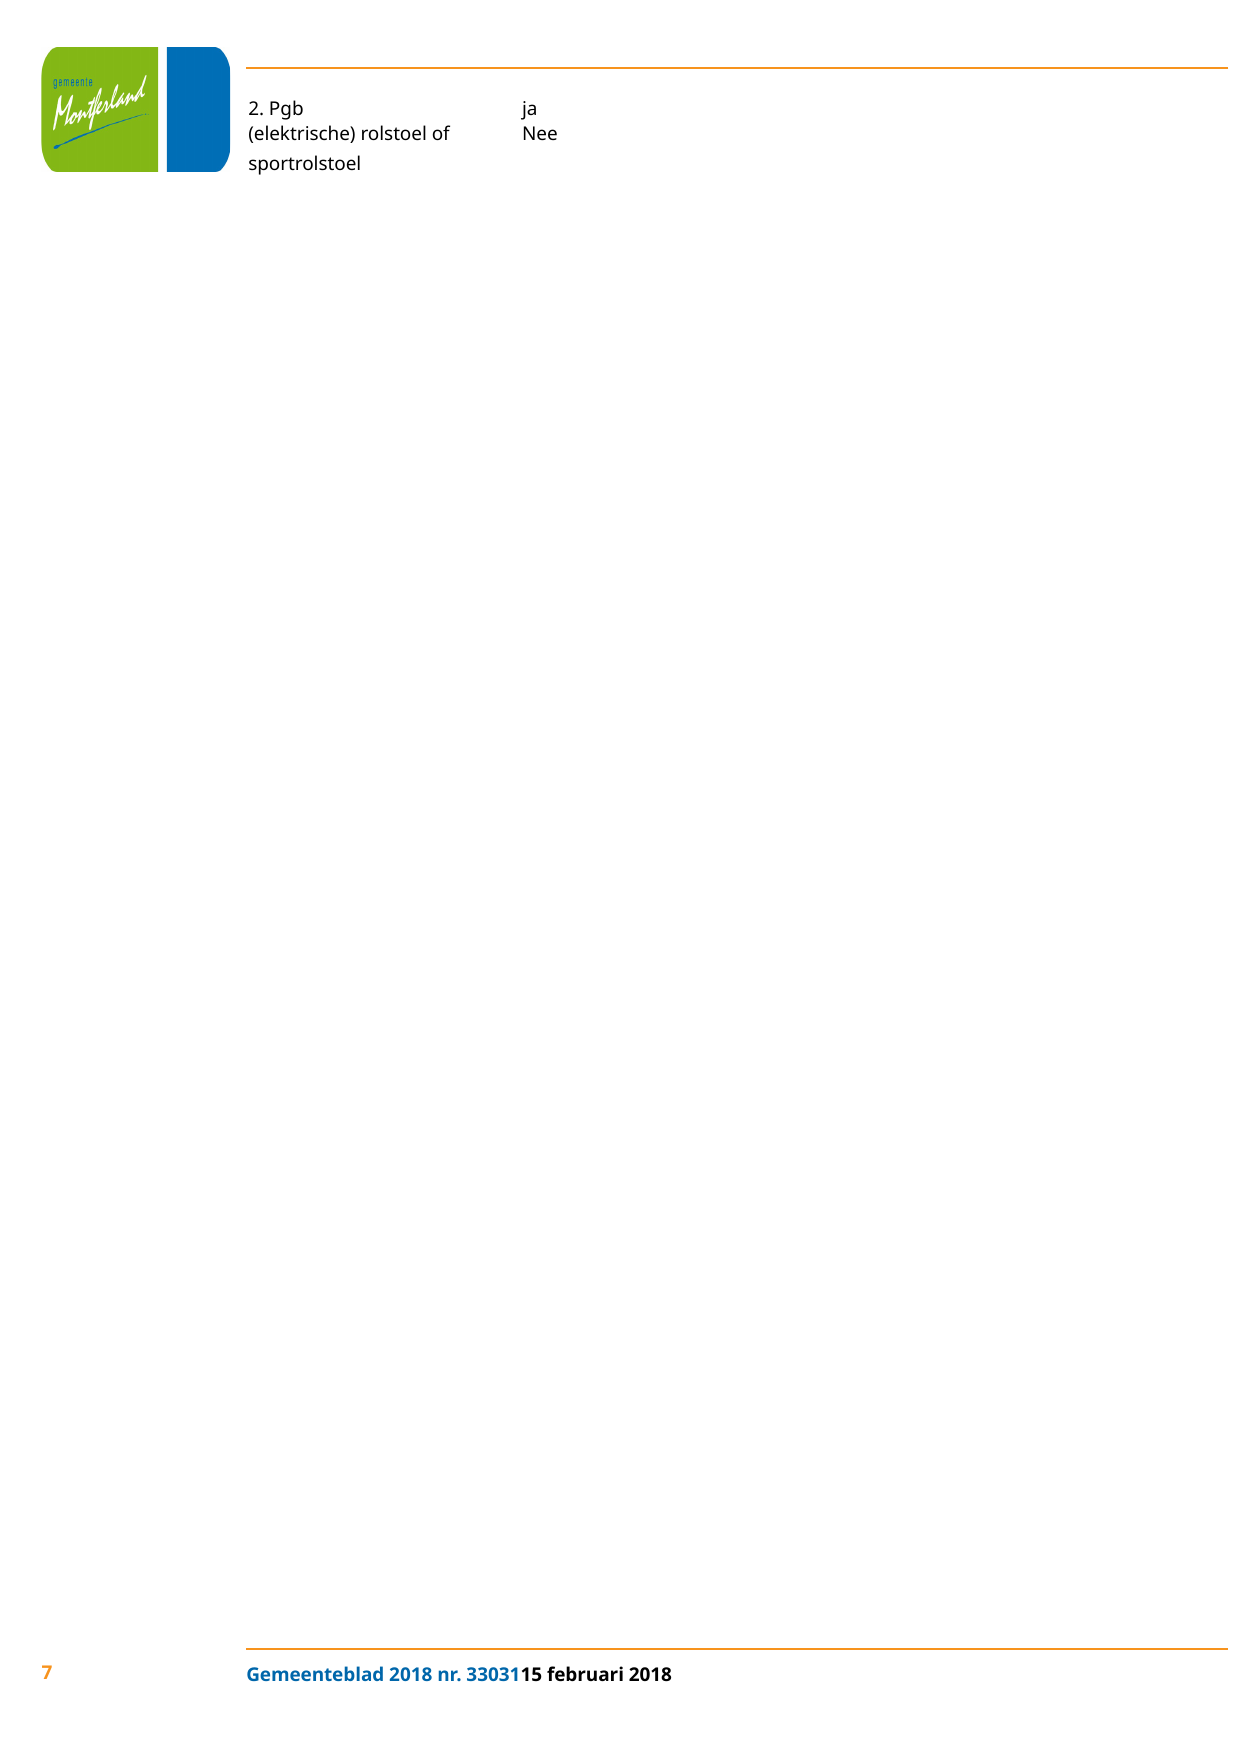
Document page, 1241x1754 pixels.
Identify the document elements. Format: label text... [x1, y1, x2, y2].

table_cell [732, 95, 942, 121]
table_cell ja [522, 95, 732, 121]
table_cell [942, 121, 1152, 176]
picture [41, 47, 231, 172]
table_cell [942, 95, 1152, 121]
table_cell [732, 121, 942, 176]
table_cell Nee [522, 121, 732, 176]
table_cell (elektrische) rolstoel of sportrolstoel [248, 121, 522, 176]
table_cell 2. Pgb [248, 95, 522, 121]
